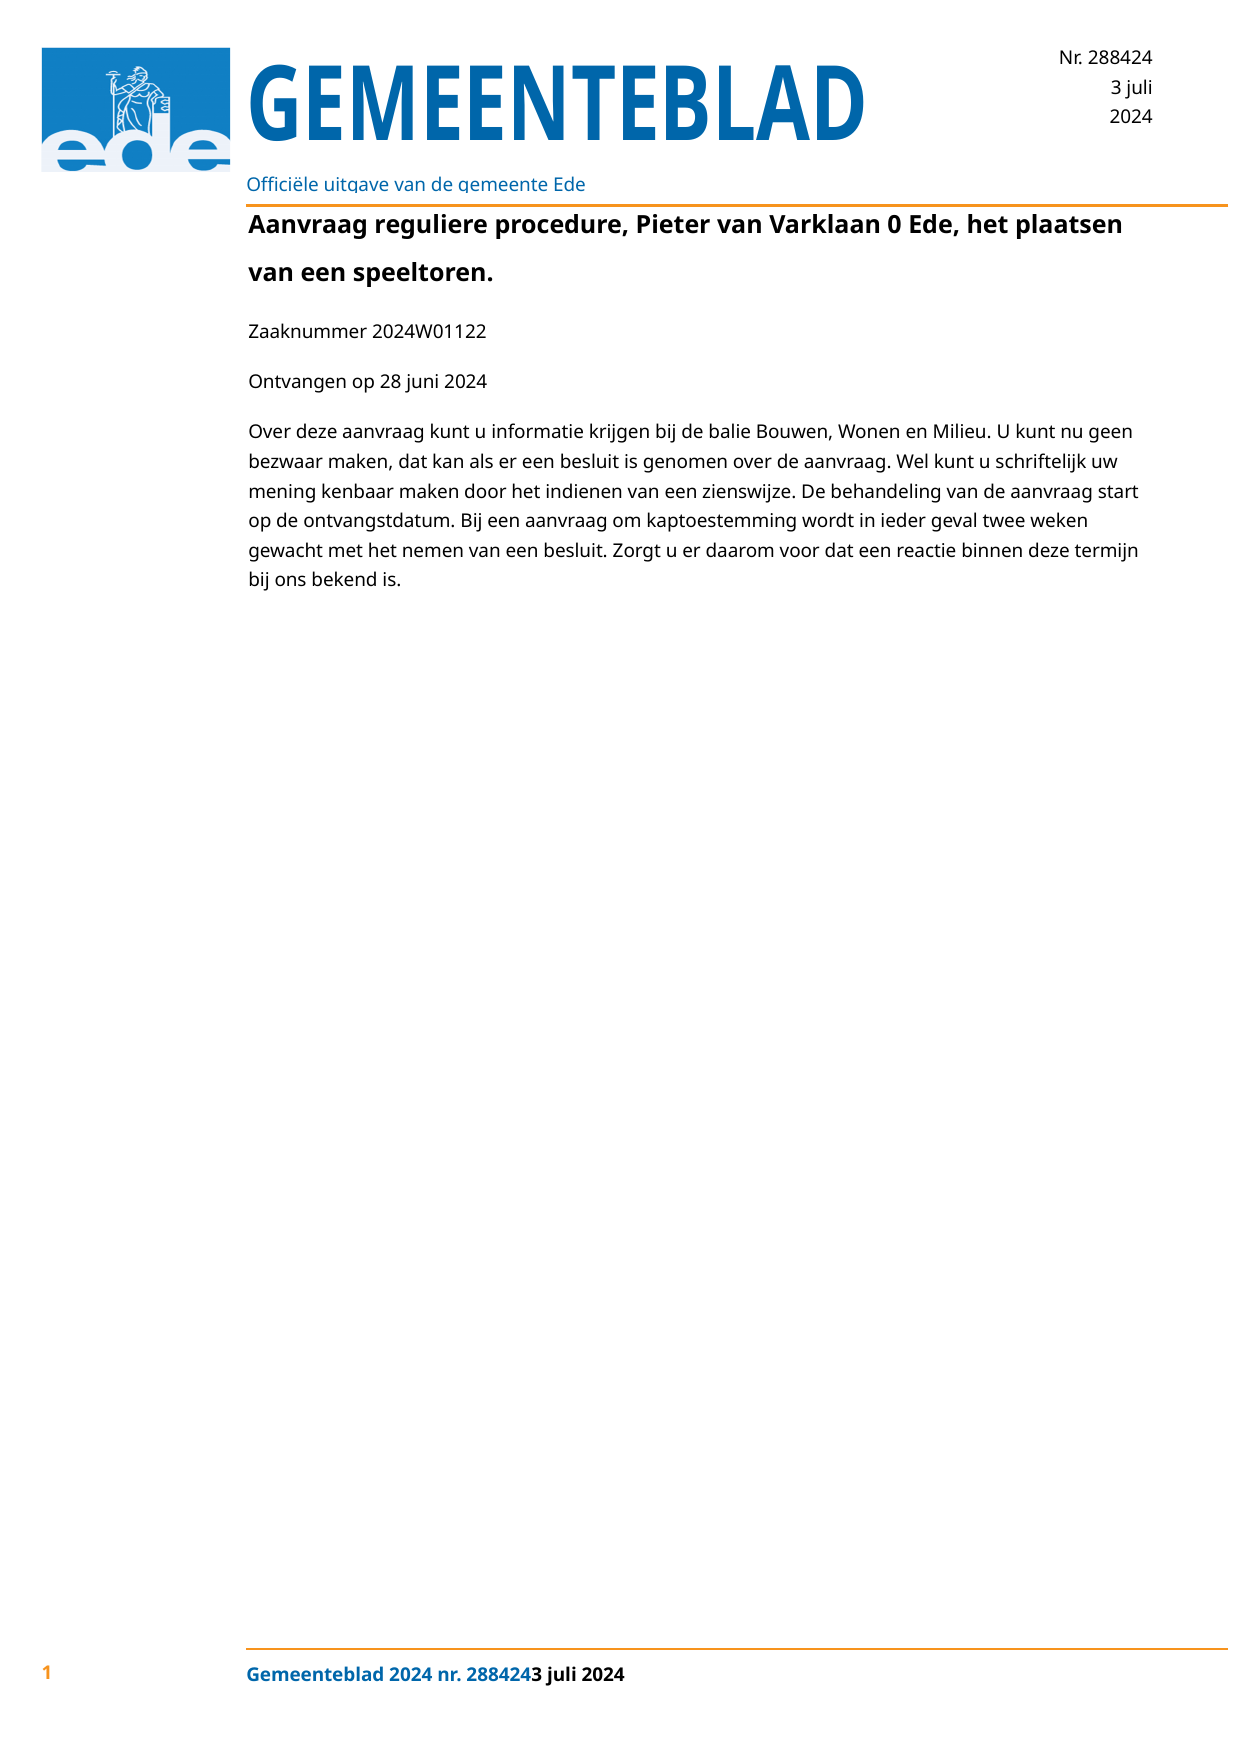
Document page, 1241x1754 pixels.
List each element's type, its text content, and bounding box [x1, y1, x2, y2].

text Aanvraag reguliere procedure, Pieter van Varklaan 0 Ede, het plaatsen van een speeltoren. [248, 207, 1152, 288]
text Over deze aanvraag kunt u informatie krijgen bij de balie Bouwen, Wonen en Milieu. U kunt nu geen bezwaar maken, dat kan als er een besluit is genomen over de aanvraag. Wel kunt u schriftelijk uw mening kenbaar maken door het indienen van een zienswijze. De behandeling van de aanvraag start op de ontvangstdatum. Bij een aanvraag om kaptoestemming wordt in ieder geval twee weken gewacht met het nemen van een besluit. Zorgt u er daarom voor dat een reactie binnen deze termijn bij ons bekend is. [248, 419, 1152, 592]
text Zaaknummer 2024W01122 [248, 318, 1152, 344]
text Ontvangen op 28 juni 2024 [248, 368, 1152, 394]
picture [41, 47, 231, 172]
